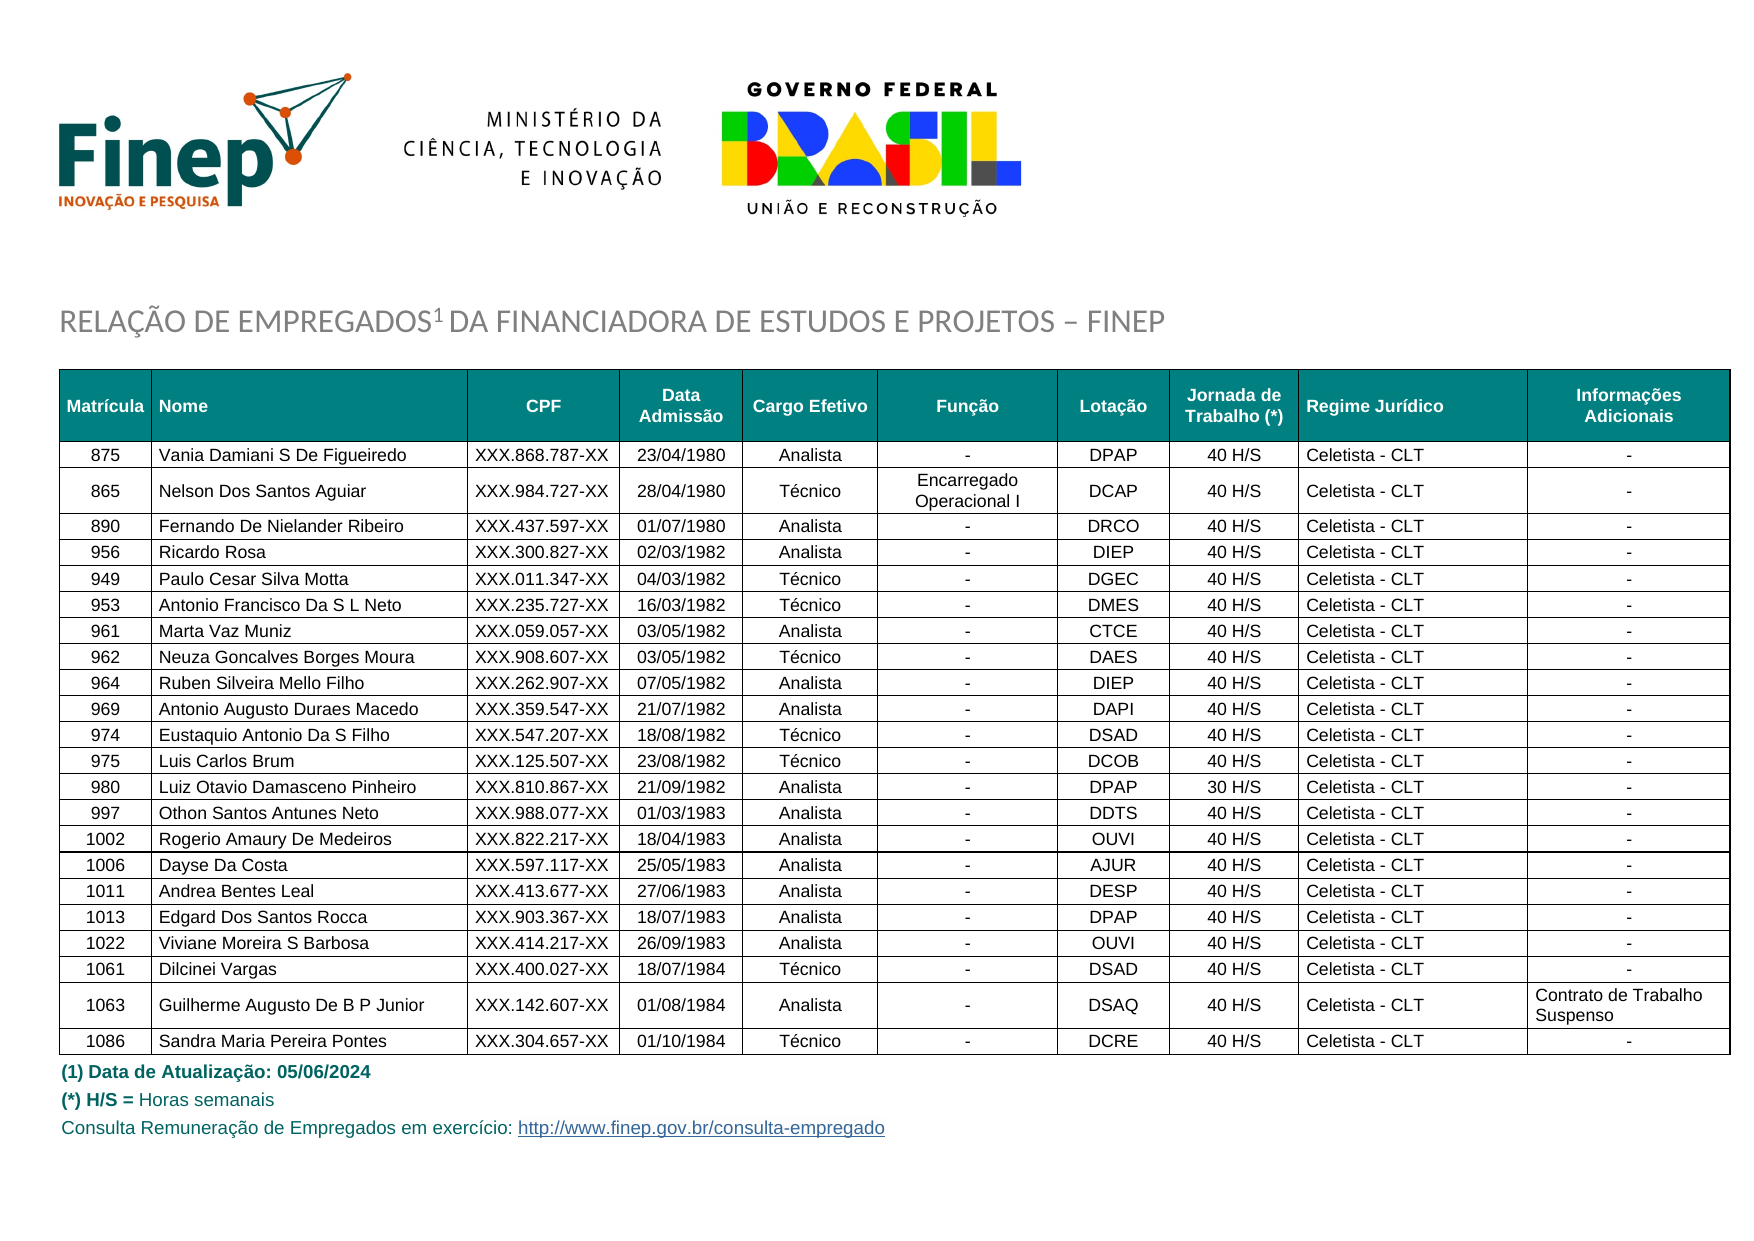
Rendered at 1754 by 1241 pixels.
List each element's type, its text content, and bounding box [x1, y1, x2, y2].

table_cell Técnico [743, 566, 877, 591]
table_cell - [878, 931, 1057, 956]
table_cell Celetista - CLT [1299, 774, 1527, 799]
table_cell 1022 [60, 931, 151, 956]
table_header Função [878, 370, 1057, 441]
table_cell Othon Santos Antunes Neto [152, 800, 467, 825]
table_cell XXX.059.057-XX [468, 618, 619, 643]
table_cell 1006 [60, 853, 151, 877]
table_cell Paulo Cesar Silva Motta [152, 566, 467, 591]
table_cell 18/07/1984 [620, 957, 742, 982]
table_cell 975 [60, 748, 151, 773]
table_cell Técnico [743, 722, 877, 747]
table_cell 02/03/1982 [620, 540, 742, 565]
table_cell 1061 [60, 957, 151, 982]
table_cell 21/07/1982 [620, 696, 742, 721]
table_cell 27/06/1983 [620, 879, 742, 903]
table_cell - [1528, 618, 1729, 643]
table_cell DSAD [1058, 957, 1169, 982]
table_cell Celetista - CLT [1299, 1029, 1527, 1053]
table_header Regime Jurídico [1299, 370, 1527, 441]
table_cell Celetista - CLT [1299, 748, 1527, 773]
table_cell 40 H/S [1170, 442, 1298, 467]
table_cell DCAP [1058, 468, 1169, 513]
table_cell - [1528, 540, 1729, 565]
table_cell - [878, 1029, 1057, 1053]
table_cell 1011 [60, 879, 151, 903]
table_cell OUVI [1058, 931, 1169, 956]
table_cell Analista [743, 442, 877, 467]
table_cell Analista [743, 879, 877, 903]
table_cell DMES [1058, 592, 1169, 617]
table_cell 890 [60, 514, 151, 539]
table_cell - [1528, 748, 1729, 773]
table_cell Celetista - CLT [1299, 540, 1527, 565]
table_cell Celetista - CLT [1299, 853, 1527, 877]
table_cell - [878, 540, 1057, 565]
table_cell - [1528, 957, 1729, 982]
table_cell Celetista - CLT [1299, 826, 1527, 851]
table_cell Analista [743, 696, 877, 721]
table_header Nome [152, 370, 467, 441]
table_cell Celetista - CLT [1299, 592, 1527, 617]
table_cell - [878, 618, 1057, 643]
table_cell - [1528, 931, 1729, 956]
table_cell Celetista - CLT [1299, 442, 1527, 467]
table_cell 01/07/1980 [620, 514, 742, 539]
table_cell 974 [60, 722, 151, 747]
table_cell Técnico [743, 644, 877, 669]
table_cell Edgard Dos Santos Rocca [152, 905, 467, 929]
table_cell 969 [60, 696, 151, 721]
table_cell - [1528, 468, 1729, 513]
table_cell Analista [743, 540, 877, 565]
table_cell Neuza Goncalves Borges Moura [152, 644, 467, 669]
table_cell - [878, 670, 1057, 695]
table_cell Viviane Moreira S Barbosa [152, 931, 467, 956]
table_cell XXX.547.207-XX [468, 722, 619, 747]
table_cell - [1528, 644, 1729, 669]
table_cell - [878, 853, 1057, 877]
table_cell XXX.903.367-XX [468, 905, 619, 929]
table_cell 23/08/1982 [620, 748, 742, 773]
table_cell 03/05/1982 [620, 644, 742, 669]
table_cell XXX.400.027-XX [468, 957, 619, 982]
table_header CPF [468, 370, 619, 441]
table_cell 865 [60, 468, 151, 513]
table_cell - [878, 879, 1057, 903]
table_cell 40 H/S [1170, 670, 1298, 695]
table_cell DAES [1058, 644, 1169, 669]
table_cell Analista [743, 905, 877, 929]
table_cell 40 H/S [1170, 853, 1298, 877]
table_cell 1086 [60, 1029, 151, 1053]
table_cell DAPI [1058, 696, 1169, 721]
table_cell 875 [60, 442, 151, 467]
table_cell 18/04/1983 [620, 826, 742, 851]
table_cell - [878, 983, 1057, 1027]
table_cell Técnico [743, 748, 877, 773]
table_cell - [878, 826, 1057, 851]
table_cell DESP [1058, 879, 1169, 903]
table_cell Nelson Dos Santos Aguiar [152, 468, 467, 513]
table_cell XXX.125.507-XX [468, 748, 619, 773]
table_cell - [878, 592, 1057, 617]
table_cell XXX.304.657-XX [468, 1029, 619, 1053]
table_cell Guilherme Augusto De B P Junior [152, 983, 467, 1027]
table_cell 03/05/1982 [620, 618, 742, 643]
table_cell Celetista - CLT [1299, 800, 1527, 825]
table_cell - [878, 774, 1057, 799]
table_cell Analista [743, 800, 877, 825]
table_cell 28/04/1980 [620, 468, 742, 513]
table_cell DIEP [1058, 540, 1169, 565]
table_header Data Admissão [620, 370, 742, 441]
table_cell Sandra Maria Pereira Pontes [152, 1029, 467, 1053]
table_cell CTCE [1058, 618, 1169, 643]
table_cell 997 [60, 800, 151, 825]
table_cell 1063 [60, 983, 151, 1027]
table_cell XXX.988.077-XX [468, 800, 619, 825]
table_cell Técnico [743, 592, 877, 617]
table_cell Dayse Da Costa [152, 853, 467, 877]
table_cell Antonio Augusto Duraes Macedo [152, 696, 467, 721]
table_cell Encarregado Operacional I [878, 468, 1057, 513]
table_cell - [1528, 774, 1729, 799]
table_cell Analista [743, 670, 877, 695]
table_cell Celetista - CLT [1299, 879, 1527, 903]
table_cell - [878, 442, 1057, 467]
table_cell 1002 [60, 826, 151, 851]
table_cell XXX.810.867-XX [468, 774, 619, 799]
table_cell Analista [743, 931, 877, 956]
table_cell 956 [60, 540, 151, 565]
table_cell - [1528, 514, 1729, 539]
table_cell 18/08/1982 [620, 722, 742, 747]
table_cell - [1528, 905, 1729, 929]
table_cell 21/09/1982 [620, 774, 742, 799]
table_cell Celetista - CLT [1299, 983, 1527, 1027]
table_cell 01/03/1983 [620, 800, 742, 825]
table_cell XXX.984.727-XX [468, 468, 619, 513]
table_header Jornada de Trabalho (*) [1170, 370, 1298, 441]
table_cell XXX.262.907-XX [468, 670, 619, 695]
table_cell 961 [60, 618, 151, 643]
table_cell - [878, 800, 1057, 825]
table_cell - [1528, 592, 1729, 617]
table_cell 953 [60, 592, 151, 617]
table_cell 26/09/1983 [620, 931, 742, 956]
table_cell XXX.359.547-XX [468, 696, 619, 721]
table_cell - [1528, 722, 1729, 747]
table_cell Celetista - CLT [1299, 722, 1527, 747]
table_cell Celetista - CLT [1299, 905, 1527, 929]
table_cell Analista [743, 774, 877, 799]
table_cell - [878, 748, 1057, 773]
table_cell Ruben Silveira Mello Filho [152, 670, 467, 695]
table_cell - [1528, 670, 1729, 695]
table_cell 40 H/S [1170, 826, 1298, 851]
table_cell 40 H/S [1170, 514, 1298, 539]
table_cell 40 H/S [1170, 879, 1298, 903]
table_cell 40 H/S [1170, 983, 1298, 1027]
table_cell - [878, 566, 1057, 591]
table_cell Celetista - CLT [1299, 644, 1527, 669]
table_cell - [878, 905, 1057, 929]
table_cell Rogerio Amaury De Medeiros [152, 826, 467, 851]
table_cell DCOB [1058, 748, 1169, 773]
table_cell AJUR [1058, 853, 1169, 877]
table_cell - [878, 514, 1057, 539]
table_cell Celetista - CLT [1299, 514, 1527, 539]
table_cell - [1528, 826, 1729, 851]
table_cell 04/03/1982 [620, 566, 742, 591]
table_cell 980 [60, 774, 151, 799]
table_cell 962 [60, 644, 151, 669]
table_cell 01/10/1984 [620, 1029, 742, 1053]
table_cell Analista [743, 514, 877, 539]
table_cell XXX.011.347-XX [468, 566, 619, 591]
table_cell - [1528, 566, 1729, 591]
table_cell DSAD [1058, 722, 1169, 747]
table_cell DPAP [1058, 442, 1169, 467]
table_cell XXX.413.677-XX [468, 879, 619, 903]
table_cell DDTS [1058, 800, 1169, 825]
table_cell Celetista - CLT [1299, 931, 1527, 956]
table_cell 23/04/1980 [620, 442, 742, 467]
table_cell Andrea Bentes Leal [152, 879, 467, 903]
table_cell 40 H/S [1170, 592, 1298, 617]
table_cell 16/03/1982 [620, 592, 742, 617]
table_cell XXX.437.597-XX [468, 514, 619, 539]
table_cell XXX.300.827-XX [468, 540, 619, 565]
table_cell Analista [743, 983, 877, 1027]
table_cell Celetista - CLT [1299, 696, 1527, 721]
table_cell - [1528, 442, 1729, 467]
table_cell 1013 [60, 905, 151, 929]
table_cell 07/05/1982 [620, 670, 742, 695]
table_cell - [1528, 853, 1729, 877]
table_cell DPAP [1058, 905, 1169, 929]
table_cell 40 H/S [1170, 566, 1298, 591]
table_cell 30 H/S [1170, 774, 1298, 799]
table_cell DCRE [1058, 1029, 1169, 1053]
table_header Cargo Efetivo [743, 370, 877, 441]
table_cell - [1528, 1029, 1729, 1053]
table_cell 40 H/S [1170, 957, 1298, 982]
table_cell Ricardo Rosa [152, 540, 467, 565]
table_cell Eustaquio Antonio Da S Filho [152, 722, 467, 747]
table_cell Vania Damiani S De Figueiredo [152, 442, 467, 467]
table_cell 40 H/S [1170, 748, 1298, 773]
table_cell Técnico [743, 1029, 877, 1053]
table_cell 40 H/S [1170, 931, 1298, 956]
table_cell Luiz Otavio Damasceno Pinheiro [152, 774, 467, 799]
table_cell - [878, 722, 1057, 747]
table_cell Técnico [743, 468, 877, 513]
table_cell Técnico [743, 957, 877, 982]
table_cell XXX.414.217-XX [468, 931, 619, 956]
table_cell - [1528, 800, 1729, 825]
table_cell 40 H/S [1170, 696, 1298, 721]
table_cell 18/07/1983 [620, 905, 742, 929]
table_cell OUVI [1058, 826, 1169, 851]
table_cell Analista [743, 618, 877, 643]
table_cell Celetista - CLT [1299, 468, 1527, 513]
table_cell DPAP [1058, 774, 1169, 799]
table_cell 40 H/S [1170, 722, 1298, 747]
table_cell 40 H/S [1170, 540, 1298, 565]
table_cell Celetista - CLT [1299, 618, 1527, 643]
table_cell - [1528, 696, 1729, 721]
table_cell XXX.597.117-XX [468, 853, 619, 877]
table_cell 40 H/S [1170, 1029, 1298, 1053]
table_cell Celetista - CLT [1299, 957, 1527, 982]
table_cell DSAQ [1058, 983, 1169, 1027]
table_cell XXX.908.607-XX [468, 644, 619, 669]
table_cell DGEC [1058, 566, 1169, 591]
table_cell Celetista - CLT [1299, 670, 1527, 695]
table_cell XXX.868.787-XX [468, 442, 619, 467]
table_cell Dilcinei Vargas [152, 957, 467, 982]
table_cell 40 H/S [1170, 800, 1298, 825]
table_cell 40 H/S [1170, 644, 1298, 669]
table_cell Marta Vaz Muniz [152, 618, 467, 643]
table_cell 949 [60, 566, 151, 591]
table_cell XXX.142.607-XX [468, 983, 619, 1027]
table_header Informações Adicionais [1528, 370, 1729, 441]
table_cell Fernando De Nielander Ribeiro [152, 514, 467, 539]
table_cell 40 H/S [1170, 905, 1298, 929]
table_header Matrícula [60, 370, 151, 441]
table_cell Celetista - CLT [1299, 566, 1527, 591]
table_cell - [878, 957, 1057, 982]
table_cell - [878, 644, 1057, 669]
table_cell Luis Carlos Brum [152, 748, 467, 773]
table_cell 40 H/S [1170, 618, 1298, 643]
table_cell XXX.822.217-XX [468, 826, 619, 851]
table_cell DRCO [1058, 514, 1169, 539]
table_cell - [1528, 879, 1729, 903]
table_cell Antonio Francisco Da S L Neto [152, 592, 467, 617]
table_cell DIEP [1058, 670, 1169, 695]
table_cell 25/05/1983 [620, 853, 742, 877]
table_cell XXX.235.727-XX [468, 592, 619, 617]
table_cell Analista [743, 853, 877, 877]
table_cell 01/08/1984 [620, 983, 742, 1027]
table_cell Contrato de Trabalho Suspenso [1528, 983, 1729, 1027]
table_cell 964 [60, 670, 151, 695]
table_cell Analista [743, 826, 877, 851]
table_cell - [878, 696, 1057, 721]
table_cell 40 H/S [1170, 468, 1298, 513]
table_header Lotação [1058, 370, 1169, 441]
